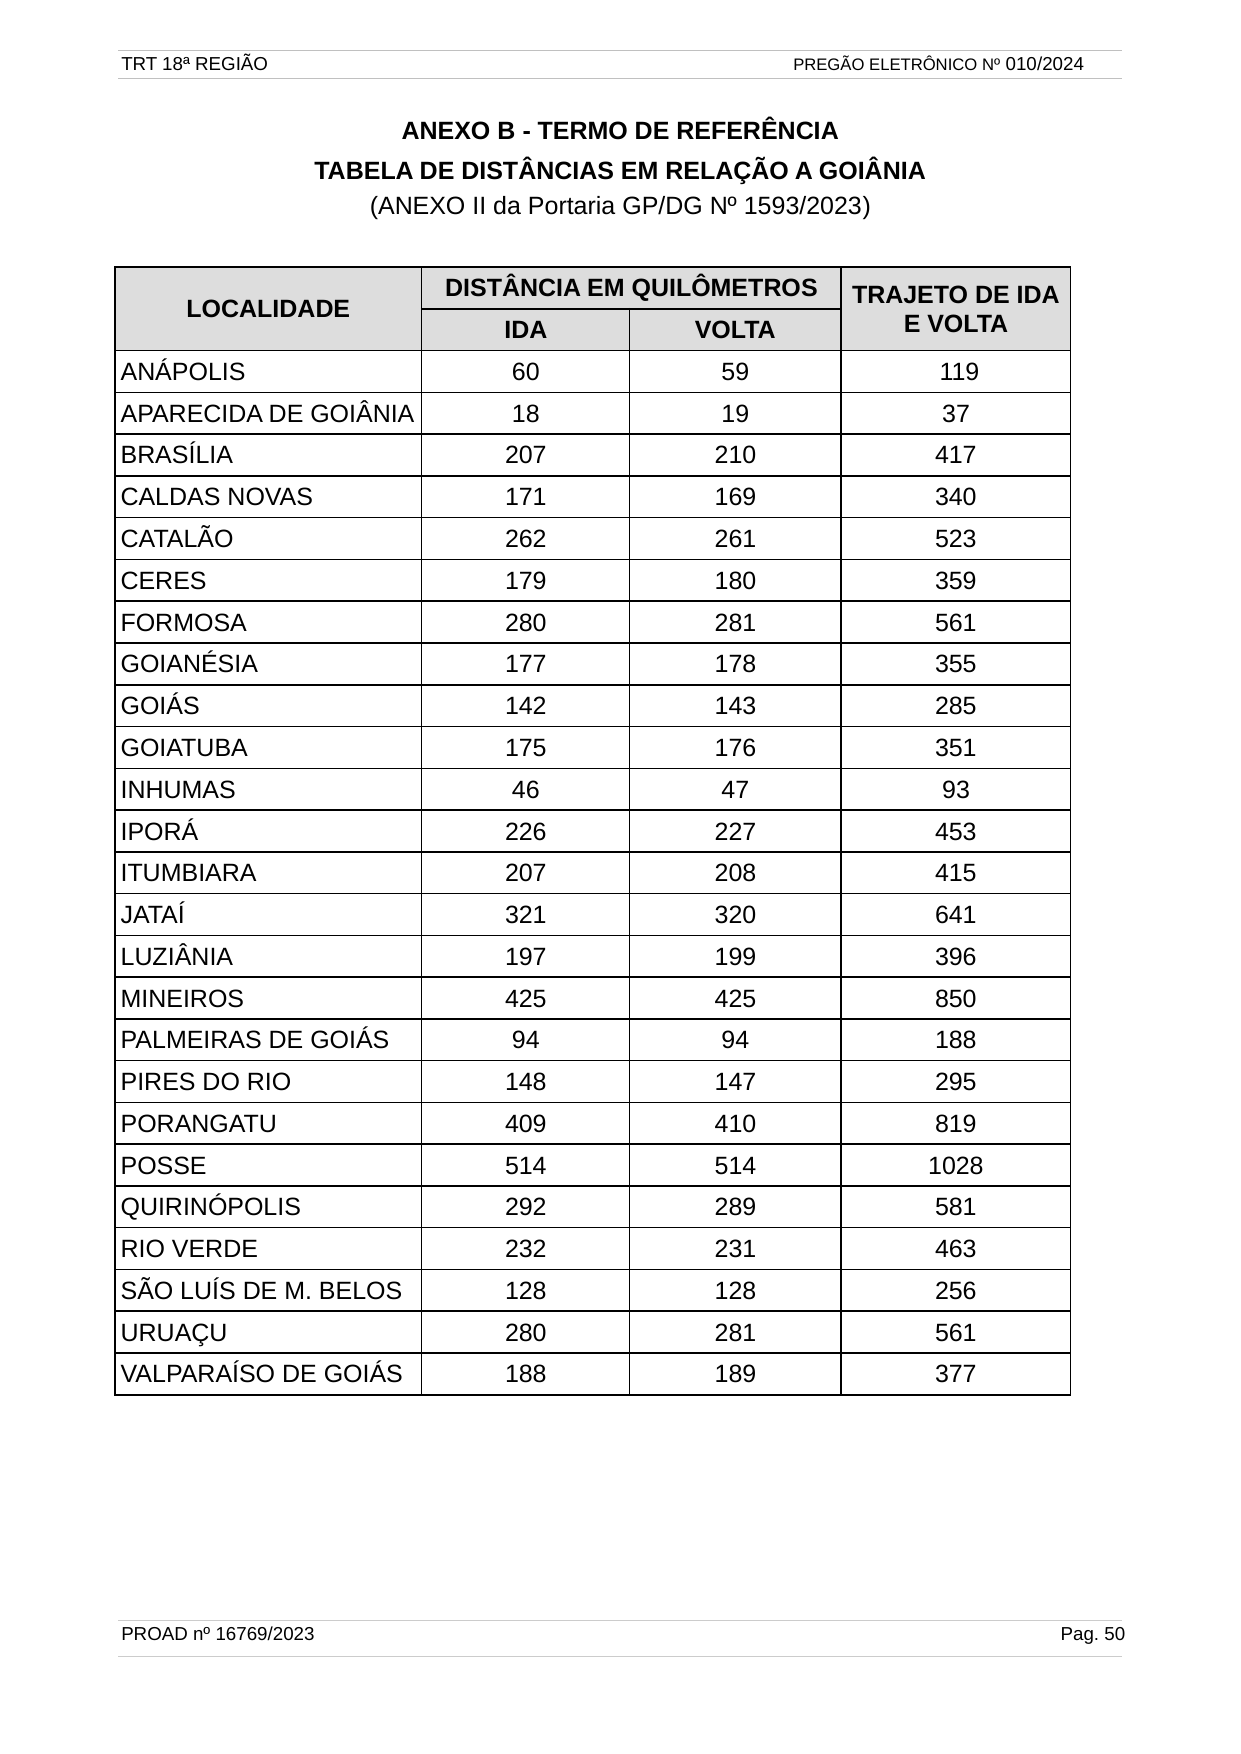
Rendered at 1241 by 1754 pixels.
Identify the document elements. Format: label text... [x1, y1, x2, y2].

table_cell 197 [422, 936, 629, 976]
table_cell CATALÃO [116, 518, 421, 558]
table_cell 425 [422, 978, 629, 1018]
table_cell 180 [630, 560, 840, 600]
table_cell 561 [842, 1312, 1070, 1352]
table_header LOCALIDADE [116, 268, 421, 350]
table_cell 232 [422, 1228, 629, 1269]
table_cell 340 [842, 477, 1070, 517]
table_cell VALPARAÍSO DE GOIÁS [116, 1354, 421, 1394]
table_cell 280 [422, 602, 629, 642]
table_cell CERES [116, 560, 421, 600]
table_cell ITUMBIARA [116, 853, 421, 893]
table_cell 189 [630, 1354, 840, 1394]
table_cell 321 [422, 894, 629, 934]
text TABELA DE DISTÂNCIAS EM RELAÇÃO A GOIÂNIA [118, 156, 1122, 185]
table_cell SÃO LUÍS DE M. BELOS [116, 1270, 421, 1310]
table_cell 410 [630, 1103, 840, 1143]
table_cell 59 [630, 351, 840, 391]
table_cell 177 [422, 644, 629, 684]
table_cell RIO VERDE [116, 1228, 421, 1269]
table_cell JATAÍ [116, 894, 421, 934]
table_cell URUAÇU [116, 1312, 421, 1352]
table_cell 289 [630, 1187, 840, 1227]
table_cell 128 [422, 1270, 629, 1310]
table_cell 256 [842, 1270, 1070, 1310]
table_cell 93 [842, 769, 1070, 809]
table_header DISTÂNCIA EM QUILÔMETROS [422, 268, 840, 308]
table_cell ANÁPOLIS [116, 351, 421, 391]
text (ANEXO II da Portaria GP/DG Nº 1593/2023) [118, 191, 1122, 219]
table_cell 280 [422, 1312, 629, 1352]
table_cell 37 [842, 393, 1070, 433]
table_cell 281 [630, 602, 840, 642]
table_cell 208 [630, 853, 840, 893]
table_cell INHUMAS [116, 769, 421, 809]
table_cell 227 [630, 811, 840, 851]
table_cell 142 [422, 686, 629, 726]
table_cell GOIATUBA [116, 727, 421, 767]
table_cell 850 [842, 978, 1070, 1018]
table_cell 581 [842, 1187, 1070, 1227]
table_cell 188 [422, 1354, 629, 1394]
table_cell 19 [630, 393, 840, 433]
table_cell GOIÁS [116, 686, 421, 726]
table_cell PALMEIRAS DE GOIÁS [116, 1020, 421, 1060]
table_cell 18 [422, 393, 629, 433]
table_cell 819 [842, 1103, 1070, 1143]
table_cell 295 [842, 1061, 1070, 1102]
table_cell PIRES DO RIO [116, 1061, 421, 1102]
table_cell 262 [422, 518, 629, 558]
table_cell BRASÍLIA [116, 435, 421, 475]
table_cell 281 [630, 1312, 840, 1352]
table_cell 207 [422, 853, 629, 893]
table_cell 171 [422, 477, 629, 517]
table_cell VOLTA [630, 310, 840, 350]
table_cell 60 [422, 351, 629, 391]
table_cell 46 [422, 769, 629, 809]
table_cell 409 [422, 1103, 629, 1143]
table_cell 415 [842, 853, 1070, 893]
table_cell 396 [842, 936, 1070, 976]
table_cell 261 [630, 518, 840, 558]
table_cell 147 [630, 1061, 840, 1102]
table_cell 128 [630, 1270, 840, 1310]
table_cell 148 [422, 1061, 629, 1102]
table_header TRAJETO DE IDA E VOLTA [842, 268, 1070, 350]
table_cell 417 [842, 435, 1070, 475]
table_cell IPORÁ [116, 811, 421, 851]
table_cell 47 [630, 769, 840, 809]
table_cell 355 [842, 644, 1070, 684]
table_cell 231 [630, 1228, 840, 1269]
table_cell 292 [422, 1187, 629, 1227]
table_cell 641 [842, 894, 1070, 934]
table_cell 94 [422, 1020, 629, 1060]
table_cell PORANGATU [116, 1103, 421, 1143]
table_cell 561 [842, 602, 1070, 642]
table_cell 176 [630, 727, 840, 767]
table_cell 175 [422, 727, 629, 767]
table_cell 188 [842, 1020, 1070, 1060]
table_cell 207 [422, 435, 629, 475]
table_cell 514 [422, 1145, 629, 1185]
table_cell 178 [630, 644, 840, 684]
table_cell 425 [630, 978, 840, 1018]
table_cell 523 [842, 518, 1070, 558]
table_cell 514 [630, 1145, 840, 1185]
table_cell 169 [630, 477, 840, 517]
table_cell 119 [842, 351, 1070, 391]
table_cell IDA [422, 310, 629, 350]
table_cell GOIANÉSIA [116, 644, 421, 684]
table_cell 359 [842, 560, 1070, 600]
table_cell 351 [842, 727, 1070, 767]
table_cell 377 [842, 1354, 1070, 1394]
table_cell 210 [630, 435, 840, 475]
table_cell 179 [422, 560, 629, 600]
table_cell 453 [842, 811, 1070, 851]
table_cell APARECIDA DE GOIÂNIA [116, 393, 421, 433]
table_cell 285 [842, 686, 1070, 726]
table_cell 94 [630, 1020, 840, 1060]
table_cell 463 [842, 1228, 1070, 1269]
table_cell FORMOSA [116, 602, 421, 642]
table_cell 320 [630, 894, 840, 934]
table_cell 199 [630, 936, 840, 976]
table_cell 226 [422, 811, 629, 851]
table_cell LUZIÂNIA [116, 936, 421, 976]
table_cell QUIRINÓPOLIS [116, 1187, 421, 1227]
table_cell 1028 [842, 1145, 1070, 1185]
table_cell MINEIROS [116, 978, 421, 1018]
table_cell POSSE [116, 1145, 421, 1185]
text ANEXO B - TERMO DE REFERÊNCIA [118, 116, 1122, 144]
table_cell 143 [630, 686, 840, 726]
table_cell CALDAS NOVAS [116, 477, 421, 517]
